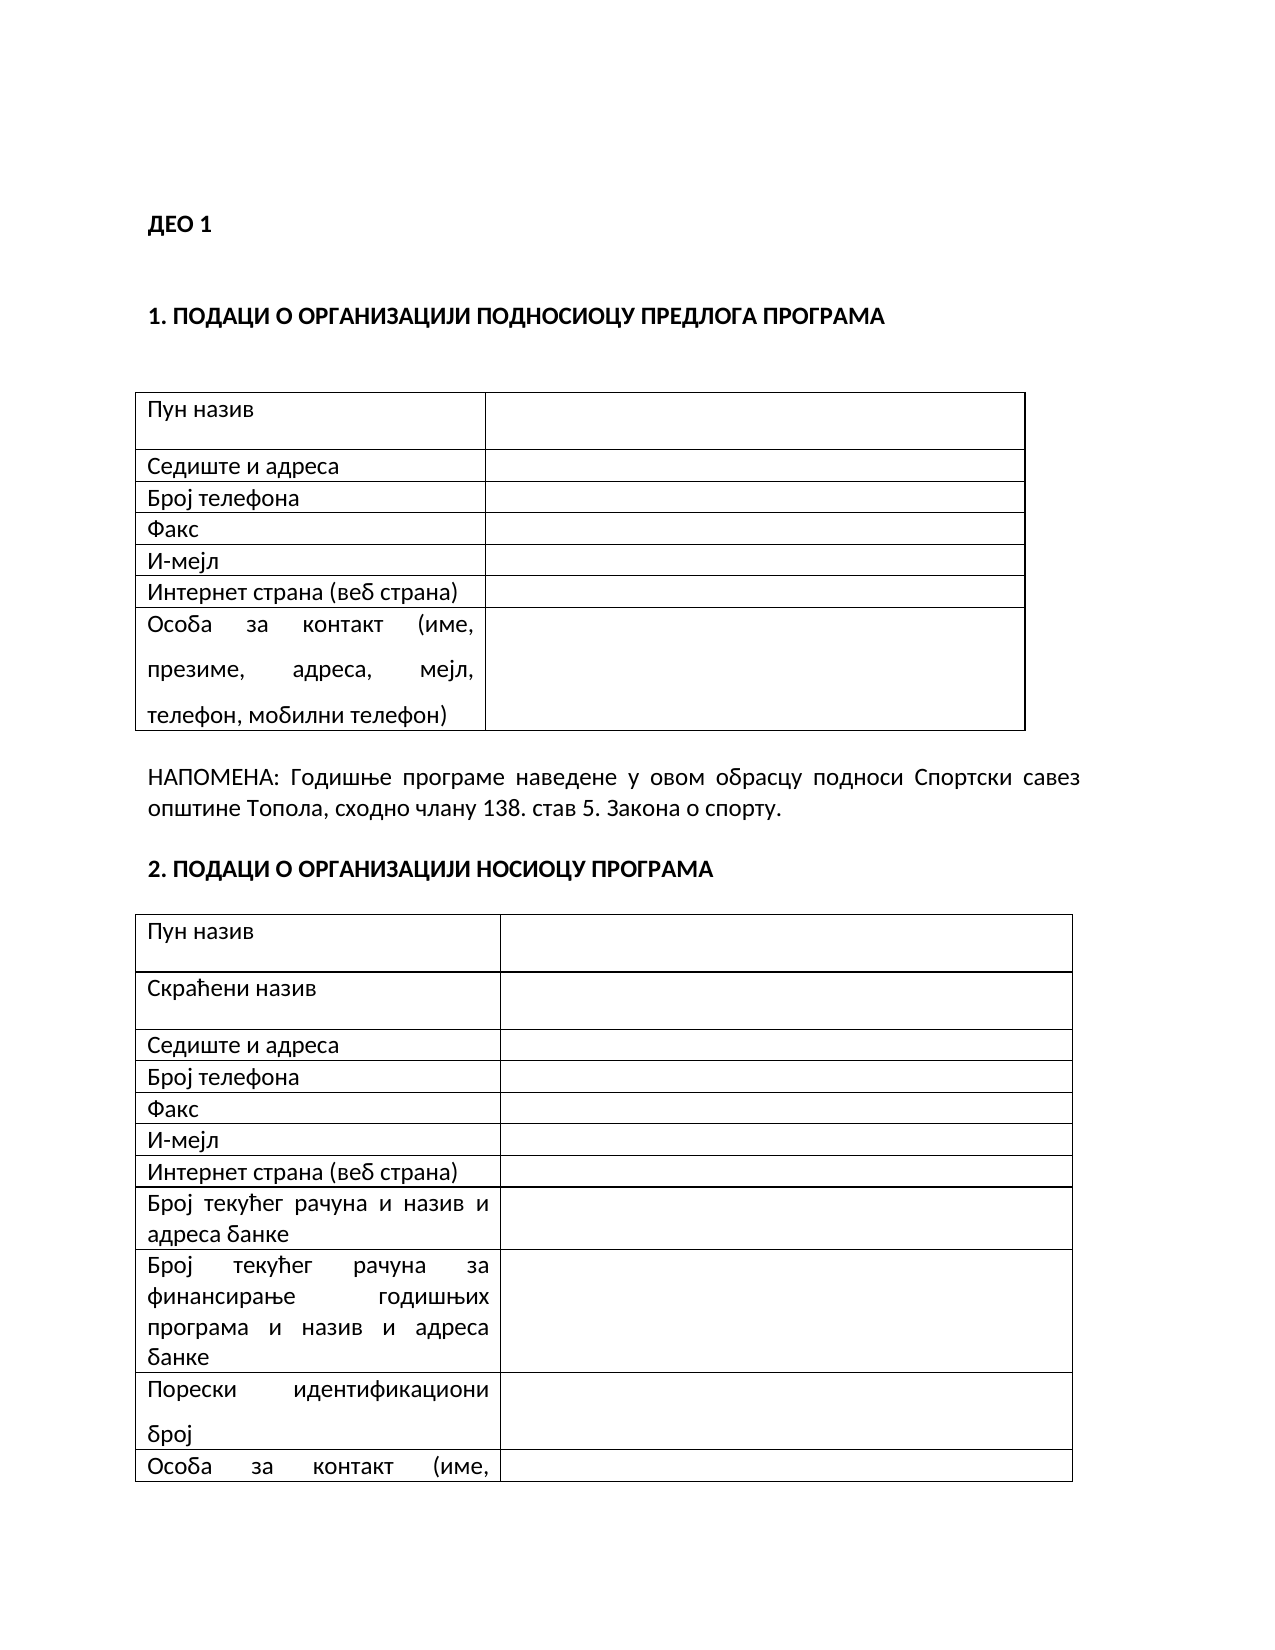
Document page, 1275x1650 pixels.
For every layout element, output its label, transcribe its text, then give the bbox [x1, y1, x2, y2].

table_cell Особа за контакт (име, [136, 1450, 500, 1481]
table_cell [501, 1373, 1072, 1449]
table_header [486, 393, 1024, 449]
table_cell И-мејл [136, 1124, 500, 1155]
table_cell [501, 1030, 1072, 1060]
text 1. ПОДАЦИ О ОРГАНИЗАЦИЈИ ПОДНОСИОЦУ ПРЕДЛОГА ПРОГРАМА [148, 300, 1127, 331]
table_cell Скраћени назив [136, 973, 500, 1029]
table_cell Факс [136, 1093, 500, 1123]
table_cell Интернет страна (веб страна) [136, 1156, 500, 1186]
table_cell Порески идентификациони број [136, 1373, 500, 1449]
table_cell [486, 482, 1024, 512]
table_cell Особа за контакт (име, презиме, адреса, мејл, телефон, мобилни телефон) [136, 608, 485, 730]
table_cell Број телефона [136, 1061, 500, 1092]
table_cell [501, 1188, 1072, 1248]
table_cell Број текућег рачуна и назив и адреса банке [136, 1188, 500, 1248]
table_header Пун назив [136, 915, 500, 971]
text ДЕО 1 [148, 209, 1127, 239]
table_cell [501, 973, 1072, 1029]
table_cell [486, 576, 1024, 607]
table_cell [486, 608, 1024, 730]
table_cell [501, 1450, 1072, 1481]
table_cell [501, 1156, 1072, 1186]
table_cell Факс [136, 513, 485, 544]
table_cell [486, 450, 1024, 481]
table_cell Интернет страна (веб страна) [136, 576, 485, 607]
table_cell [501, 1061, 1072, 1092]
table_cell [501, 1124, 1072, 1155]
table_cell Седиште и адреса [136, 450, 485, 481]
table_cell [486, 513, 1024, 544]
table_header Пун назив [136, 393, 485, 449]
table_cell [501, 1093, 1072, 1123]
subtitle НАПОМЕНА: Годишње програме наведене у овом обрасцу подноси Спортски савез општине Топола, сходно члану 138. став 5. Закона о спорту. [148, 761, 1082, 822]
text 2. ПОДАЦИ О ОРГАНИЗАЦИЈИ НОСИОЦУ ПРОГРАМА [148, 853, 1127, 883]
table_header [501, 915, 1072, 971]
table_cell Број текућег рачуна за финансирање годишњих програма и назив и адреса банке [136, 1250, 500, 1372]
table_cell [486, 545, 1024, 575]
table_cell Број телефона [136, 482, 485, 512]
table_cell [501, 1250, 1072, 1372]
table_cell Седиште и адреса [136, 1030, 500, 1060]
table_cell И-мејл [136, 545, 485, 575]
